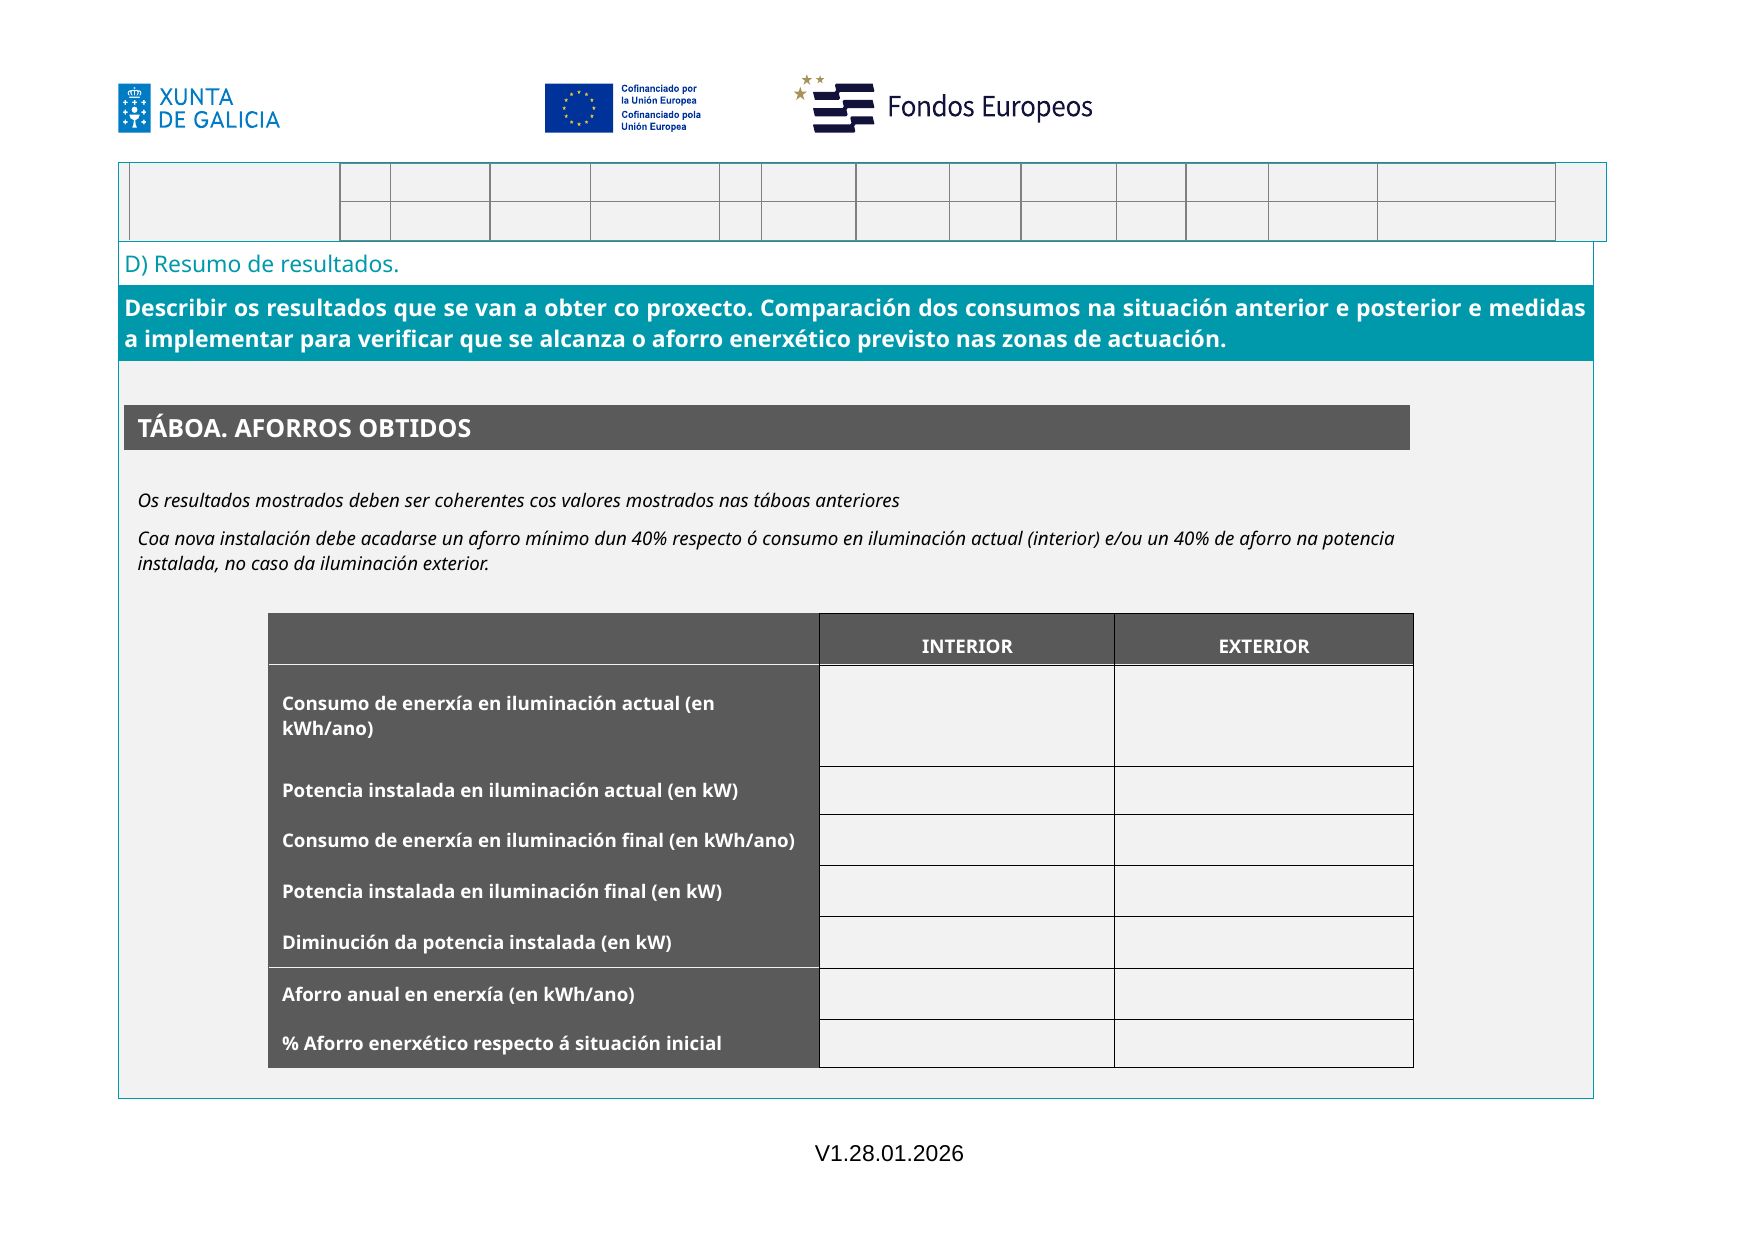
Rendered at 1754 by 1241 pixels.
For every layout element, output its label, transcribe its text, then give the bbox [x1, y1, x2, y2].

table_cell [591, 164, 719, 201]
table_cell [1115, 666, 1413, 766]
table_cell [130, 163, 339, 239]
table_cell [124, 450, 269, 482]
table_cell [119, 361, 1593, 1098]
table_cell [1115, 917, 1413, 967]
table_cell [857, 164, 949, 201]
table_cell [1115, 866, 1413, 916]
table_cell [124, 968, 268, 1019]
table_cell [820, 969, 1114, 1019]
table_cell Aforro anual en enerxía (en kWh/ano) [269, 969, 819, 1019]
table_cell [1115, 815, 1413, 865]
table_cell [124, 865, 268, 916]
table_cell [857, 202, 949, 239]
table_cell [558, 1068, 819, 1098]
table_cell [1594, 242, 1606, 285]
table_cell [950, 164, 1020, 201]
table_cell [413, 1068, 558, 1098]
table_cell Describir os resultados que se van a obter co proxecto. Comparación dos consumos na situación anterior e posterior e medidas a implementar para verificar que se alcanza o aforro enerxético previsto nas zonas de actuación. [119, 286, 1593, 360]
table_cell [341, 164, 390, 201]
table_cell [1022, 164, 1116, 201]
table_cell [1556, 201, 1595, 239]
table_cell [820, 582, 1410, 613]
table_cell [413, 582, 558, 613]
table_cell [703, 450, 1410, 482]
table_cell [491, 164, 590, 201]
table_cell Potencia instalada en iluminación final (en kW) [269, 866, 819, 916]
table_cell [591, 202, 719, 239]
table_cell [1378, 164, 1555, 201]
table_cell [720, 202, 761, 239]
table_cell [820, 767, 1114, 814]
table_cell [1556, 163, 1595, 201]
table_cell [391, 164, 489, 201]
table_cell % Aforro enerxético respecto á situación inicial [269, 1020, 819, 1067]
table_cell [1117, 164, 1185, 201]
table_cell [491, 202, 590, 239]
table_cell [1187, 202, 1268, 239]
table_header TÁBOA. AFORROS OBTIDOS [124, 405, 1410, 450]
table_cell [1117, 202, 1185, 239]
table_cell [762, 164, 855, 201]
table_cell [1594, 285, 1606, 360]
table_cell [413, 450, 558, 482]
table_cell D) Resumo de resultados. [119, 242, 1593, 285]
table_cell [558, 450, 703, 482]
table_cell Coa nova instalación debe acadarse un aforro mínimo dun 40% respecto ó consumo en iluminación actual (interior) e/ou un 40% de aforro na potencia instalada, no caso da iluminación exterior. [124, 519, 1410, 582]
table_cell [391, 202, 489, 239]
table_cell [1594, 360, 1606, 1098]
table_cell [820, 866, 1114, 916]
table_cell [1269, 164, 1377, 201]
table_cell Os resultados mostrados deben ser coherentes cos valores mostrados nas táboas anteriores [124, 482, 1410, 519]
table_cell [1115, 1020, 1413, 1067]
table_cell [124, 1067, 269, 1098]
table_cell Potencia instalada en iluminación actual (en kW) [269, 767, 819, 814]
table_cell [269, 614, 819, 664]
table_cell [820, 815, 1114, 865]
table_cell [720, 164, 761, 201]
table_cell [124, 766, 268, 814]
table_cell [269, 1068, 413, 1098]
table_cell [124, 916, 268, 967]
table_cell [1378, 202, 1555, 239]
table_cell [820, 1068, 1410, 1098]
table_cell [124, 665, 268, 766]
table_cell [820, 666, 1114, 766]
table_cell [820, 917, 1114, 967]
table_cell [1187, 164, 1268, 201]
table_cell [762, 202, 855, 239]
table_cell [1022, 202, 1116, 239]
table_cell [1556, 163, 1606, 241]
table_cell EXTERIOR [1115, 614, 1413, 664]
table_cell [341, 202, 390, 239]
table_cell INTERIOR [820, 614, 1114, 664]
table_cell [124, 613, 268, 664]
table_cell Consumo de enerxía en iluminación final (en kWh/ano) [269, 815, 819, 865]
table_cell [119, 163, 339, 241]
table_cell [1269, 202, 1377, 239]
table_cell [1115, 969, 1413, 1019]
table_cell Diminución da potencia instalada (en kW) [269, 917, 819, 967]
table_cell [820, 1020, 1114, 1067]
table_cell [1115, 767, 1413, 814]
table_cell [558, 582, 819, 613]
table_cell [950, 202, 1020, 239]
table_cell [124, 814, 268, 865]
table_cell [124, 1019, 268, 1067]
table_cell [124, 582, 269, 613]
table_cell [269, 582, 413, 613]
table_cell Consumo de enerxía en iluminación actual (en kWh/ano) [269, 666, 819, 766]
table_cell [269, 450, 413, 482]
